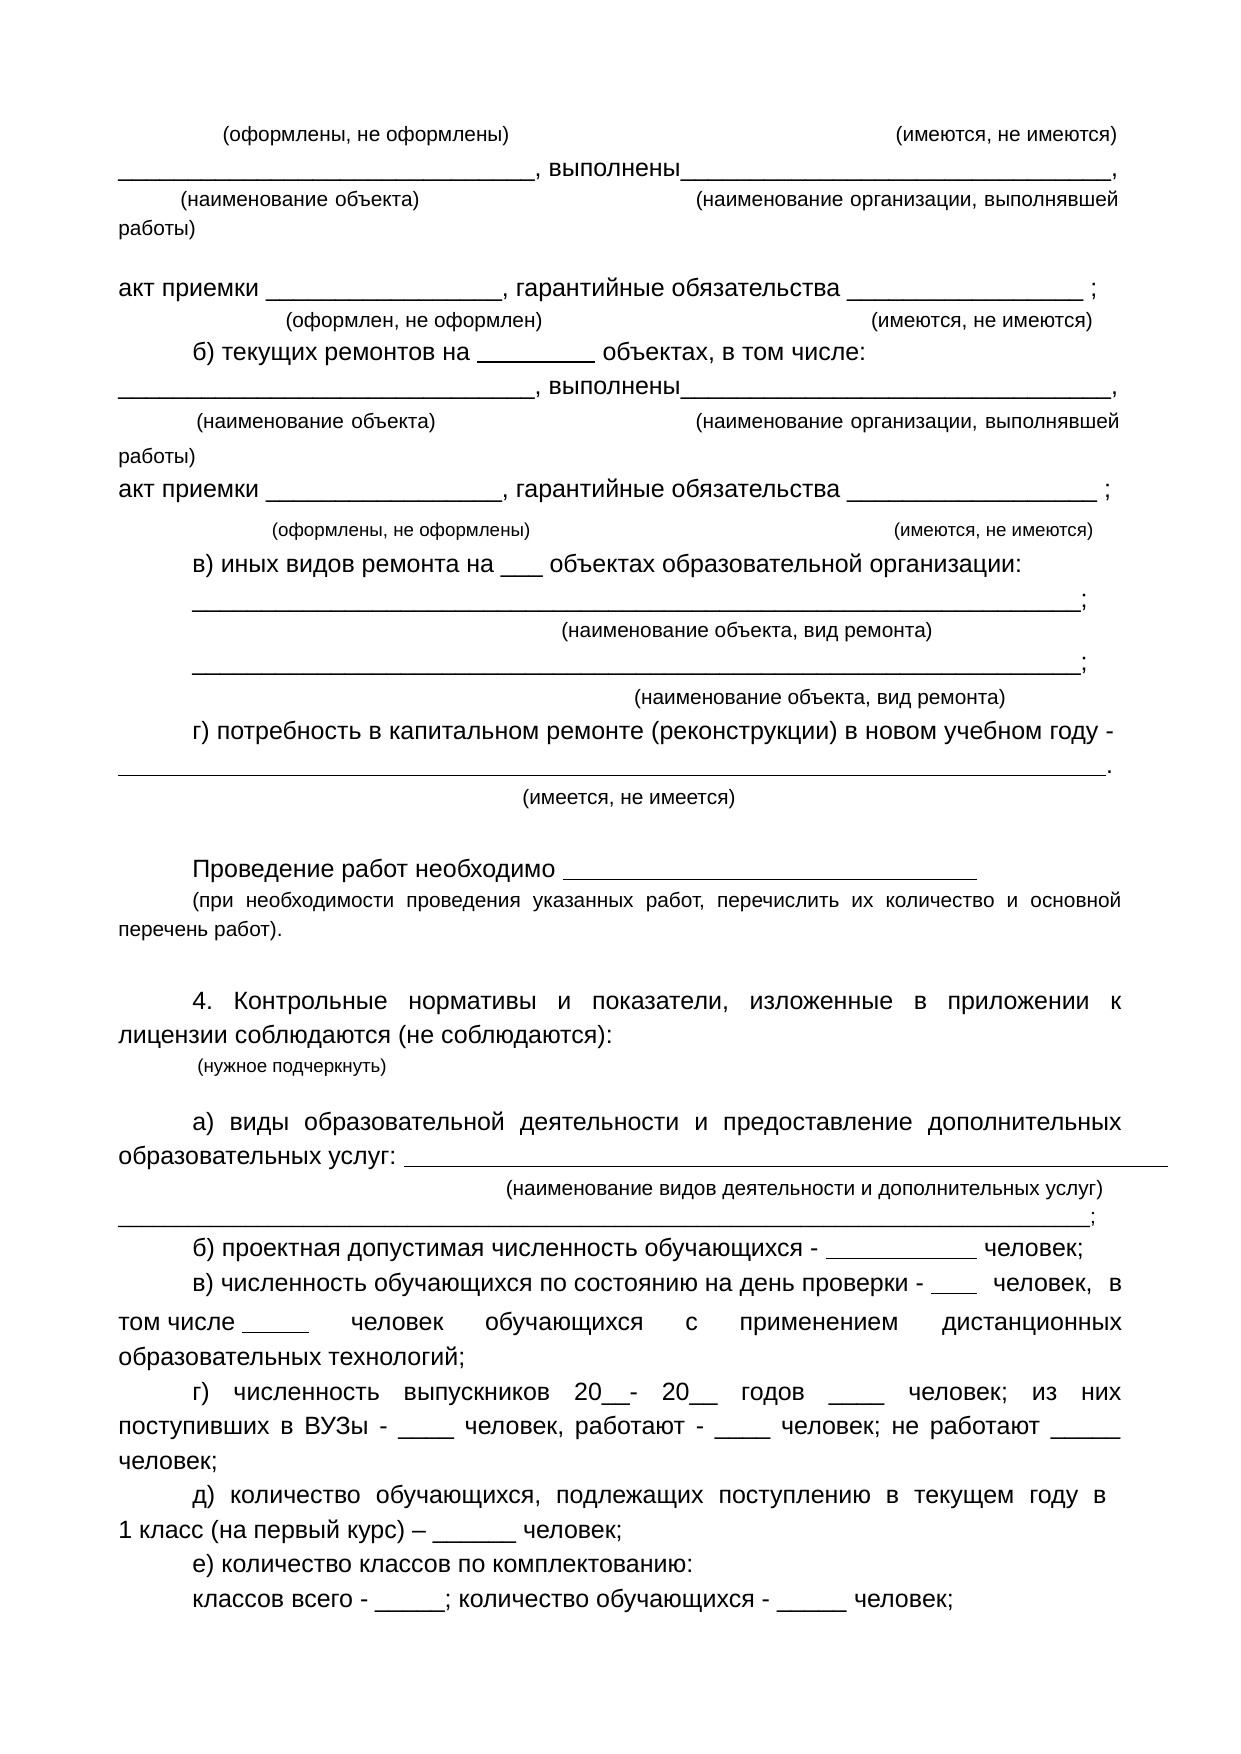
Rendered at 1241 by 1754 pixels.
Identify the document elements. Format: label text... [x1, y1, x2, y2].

text г) потребность в капитальном ремонте (реконструкции) в новом учебном году - . [118, 716, 1122, 779]
text ______________________________, выполнены_______________________________, [118, 371, 1122, 400]
text (оформлены, не оформлены) (имеются, не имеются) [118, 509, 1122, 542]
text д) количество обучающихся, подлежащих поступлению в текущем году в 1 класс (на первый курс) – ______ человек; [118, 1480, 1122, 1543]
text б) проектная допустимая численность обучающихся - человек; [118, 1233, 1122, 1262]
text (наименование объекта) (наименование организации, выполнявшей работы) [118, 406, 1122, 469]
text акт приемки _________________, гарантийные обязательства _________________ ; [118, 273, 1122, 302]
text 4. Контрольные нормативы и показатели, изложенные в приложении к лицензии соблюдаются (не соблюдаются): [118, 986, 1122, 1049]
text б) текущих ремонтов на объектах, в том числе: [118, 337, 1122, 365]
text (наименование объекта) (наименование организации, выполнявшей работы) [118, 187, 1122, 240]
text акт приемки _________________, гарантийные обязательства __________________ ; [118, 474, 1122, 503]
text Проведение работ необходимо [118, 854, 1122, 882]
text в) иных видов ремонта на ___ объектах образовательной организации: [118, 549, 1122, 578]
text (наименование объекта, вид ремонта) [118, 681, 1122, 710]
text (нужное подчеркнуть) [118, 1055, 1122, 1076]
text ______________________________, выполнены_______________________________, [118, 153, 1122, 181]
text (имеется, не имеется) [118, 785, 1122, 809]
text (наименование объекта, вид ремонта) [118, 618, 1122, 642]
text (при необходимости проведения указанных работ, перечислить их количество и основной перечень работ). [118, 888, 1122, 941]
text (наименование видов деятельности и дополнительных услуг) [118, 1176, 1122, 1199]
text ____________________________________________________________________________________; [118, 1204, 1122, 1228]
text в) численность обучающихся по состоянию на день проверки - человек, в том числе человек обучающихся с применением дистанционных образовательных технологий; [118, 1267, 1122, 1371]
text а) виды образовательной деятельности и предоставление дополнительных образовательных услуг: [118, 1107, 1122, 1170]
text е) количество классов по комплектованию: [118, 1549, 1122, 1578]
text г) численность выпускников 20__- 20__ годов ____ человек; из них поступивших в ВУЗы - ____ человек, работают - ____ человек; не работают _____ человек; [118, 1377, 1122, 1474]
text ________________________________________________________________; [118, 647, 1122, 676]
text (оформлены, не оформлены) (имеются, не имеются) [118, 118, 1122, 147]
text (оформлен, не оформлен) (имеются, не имеются) [118, 308, 1122, 332]
text классов всего - _____; количество обучающихся - _____ человек; [118, 1583, 1122, 1612]
text ________________________________________________________________; [118, 584, 1122, 612]
